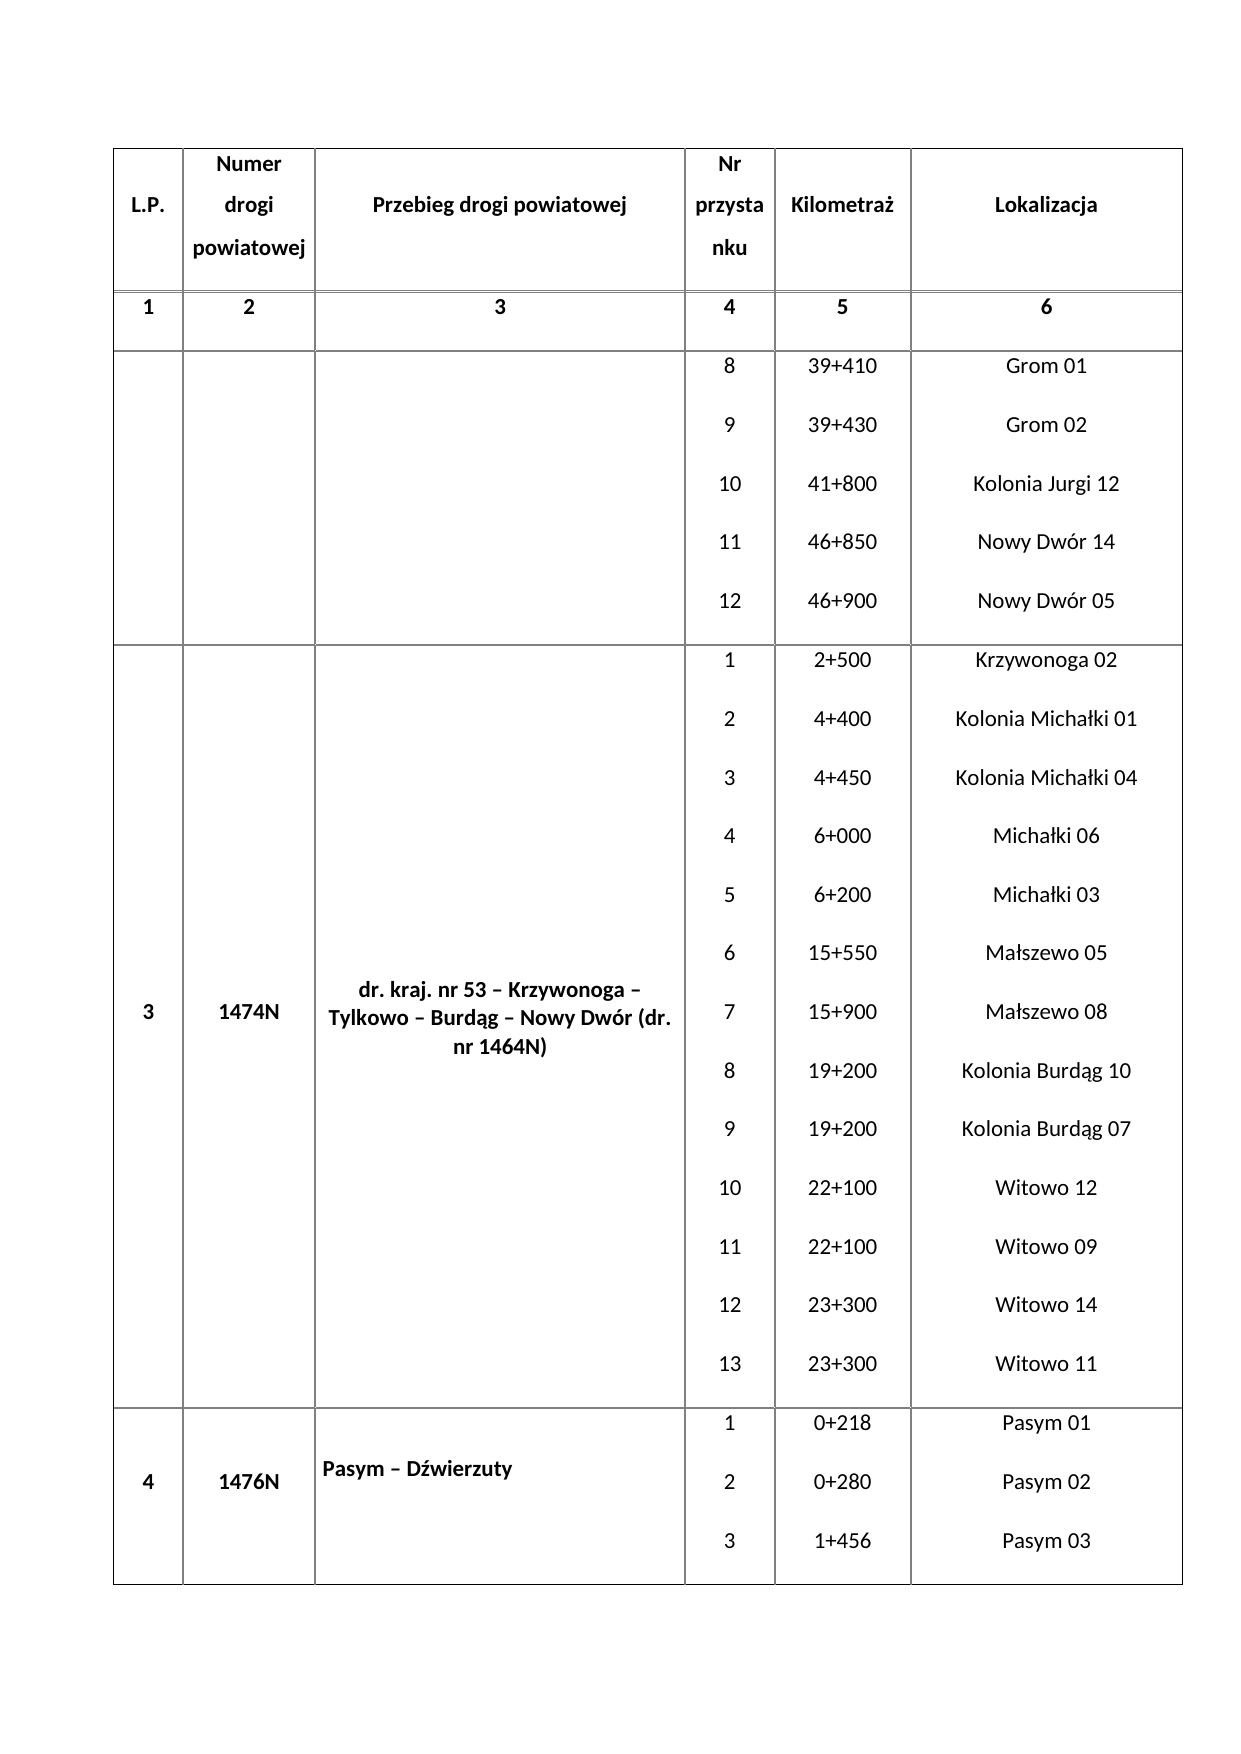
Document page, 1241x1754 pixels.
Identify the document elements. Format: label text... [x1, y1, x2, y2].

table_cell Pasym 01 Pasym 02 Pasym 03 [912, 1409, 1182, 1583]
table_cell 39+410 39+430 41+800 46+850 46+900 [776, 352, 910, 644]
table_cell [316, 352, 684, 644]
table_header Numer drogi powiatowej [184, 149, 314, 290]
table_cell dr. kraj. nr 53 – Krzywonoga – Tylkowo – Burdąg – Nowy Dwór (dr. nr 1464N) [316, 646, 684, 1407]
table_cell 2+500 4+400 4+450 6+000 6+200 15+550 15+900 19+200 19+200 22+100 22+100 23+300 23+300 [776, 646, 910, 1407]
table_cell 5 [776, 293, 910, 350]
table_cell 1 2 3 4 5 6 7 8 9 10 11 12 13 [686, 646, 774, 1407]
table_cell 2 [184, 293, 314, 350]
table_cell Grom 01 Grom 02 Kolonia Jurgi 12 Nowy Dwór 14 Nowy Dwór 05 [912, 352, 1182, 644]
table_header Kilometraż [776, 149, 910, 290]
table_cell 8 9 10 11 12 [686, 352, 774, 644]
table_cell 3 [316, 293, 684, 350]
table_cell 1 [114, 293, 182, 350]
table_cell Krzywonoga 02 Kolonia Michałki 01 Kolonia Michałki 04 Michałki 06 Michałki 03 Małszewo 05 Małszewo 08 Kolonia Burdąg 10 Kolonia Burdąg 07 Witowo 12 Witowo 09 Witowo 14 Witowo 11 [912, 646, 1182, 1407]
table_cell 4 [114, 1409, 182, 1583]
table_cell 1476N [184, 1409, 314, 1583]
table_header Przebieg drogi powiatowej [316, 149, 684, 290]
table_cell 1 2 3 [686, 1409, 774, 1583]
table_cell Pasym – Dźwierzuty [316, 1409, 684, 1583]
table_header L.P. [114, 149, 182, 290]
table_cell 4 [686, 293, 774, 350]
table_header Nr przystanku [686, 149, 774, 290]
table_header Lokalizacja [912, 149, 1182, 290]
table_cell 0+218 0+280 1+456 [776, 1409, 910, 1583]
table_cell 3 [114, 646, 182, 1407]
table_cell [184, 352, 314, 644]
table_cell [114, 352, 182, 644]
table_cell 6 [912, 293, 1182, 350]
table_cell 1474N [184, 646, 314, 1407]
